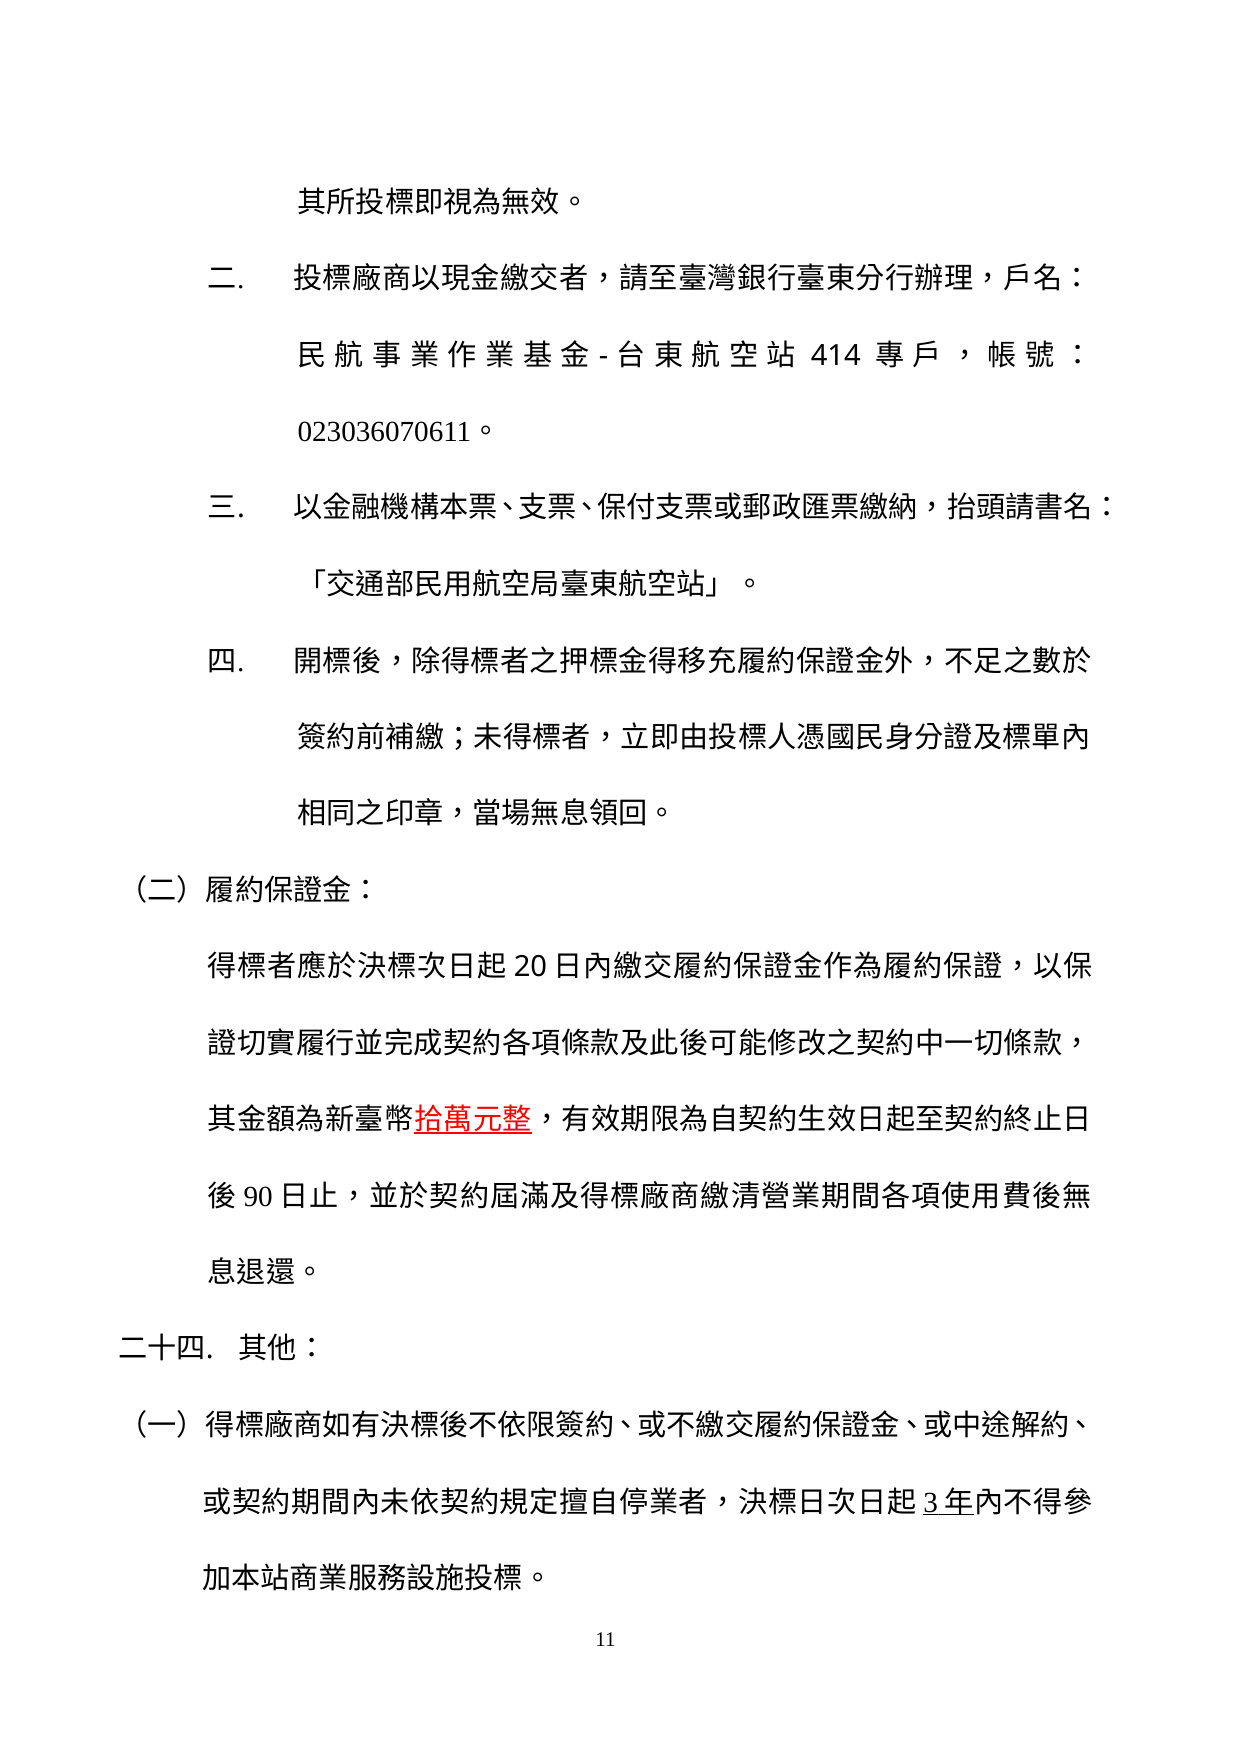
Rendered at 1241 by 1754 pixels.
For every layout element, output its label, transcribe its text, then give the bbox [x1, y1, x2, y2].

list 本項投標之押標金為新臺幣拾萬元整，未按規定繳交押標金者，其所投標即視為無效。 [208, 161, 1092, 238]
list 開標後，除得標者之押標金得移充履約保證金外，不足之數於簽約前補繳；未得標者，立即由投標人憑國民身分證及標單內相同之印章，當場無息領回。 [208, 620, 1092, 849]
list 其他： [118, 1308, 1092, 1384]
text 得標者應於決標次日起20日內繳交履約保證金作為履約保證，以保證切實履行並完成契約各項條款及此後可能修改之契約中一切條款，其金額為新臺幣拾萬元整，有效期限為自契約生效日起至契約終止日後90日止，並於契約屆滿及得標廠商繳清營業期間各項使用費後無息退還。 [207, 926, 1092, 1308]
text （二）履約保證金： [118, 849, 1092, 926]
list 以金融機構本票、支票、保付支票或郵政匯票繳納，抬頭請書名：「交通部民用航空局臺東航空站」。 [208, 467, 1092, 620]
text （一）得標廠商如有決標後不依限簽約、或不繳交履約保證金、或中途解約、或契約期間內未依契約規定擅自停業者，決標日次日起3年內不得參加本站商業服務設施投標。 [118, 1384, 1092, 1614]
list 投標廠商以現金繳交者，請至臺灣銀行臺東分行辦理，戶名：民航事業作業基金-台東航空站414專戶，帳號：023036070611。 [208, 238, 1092, 467]
